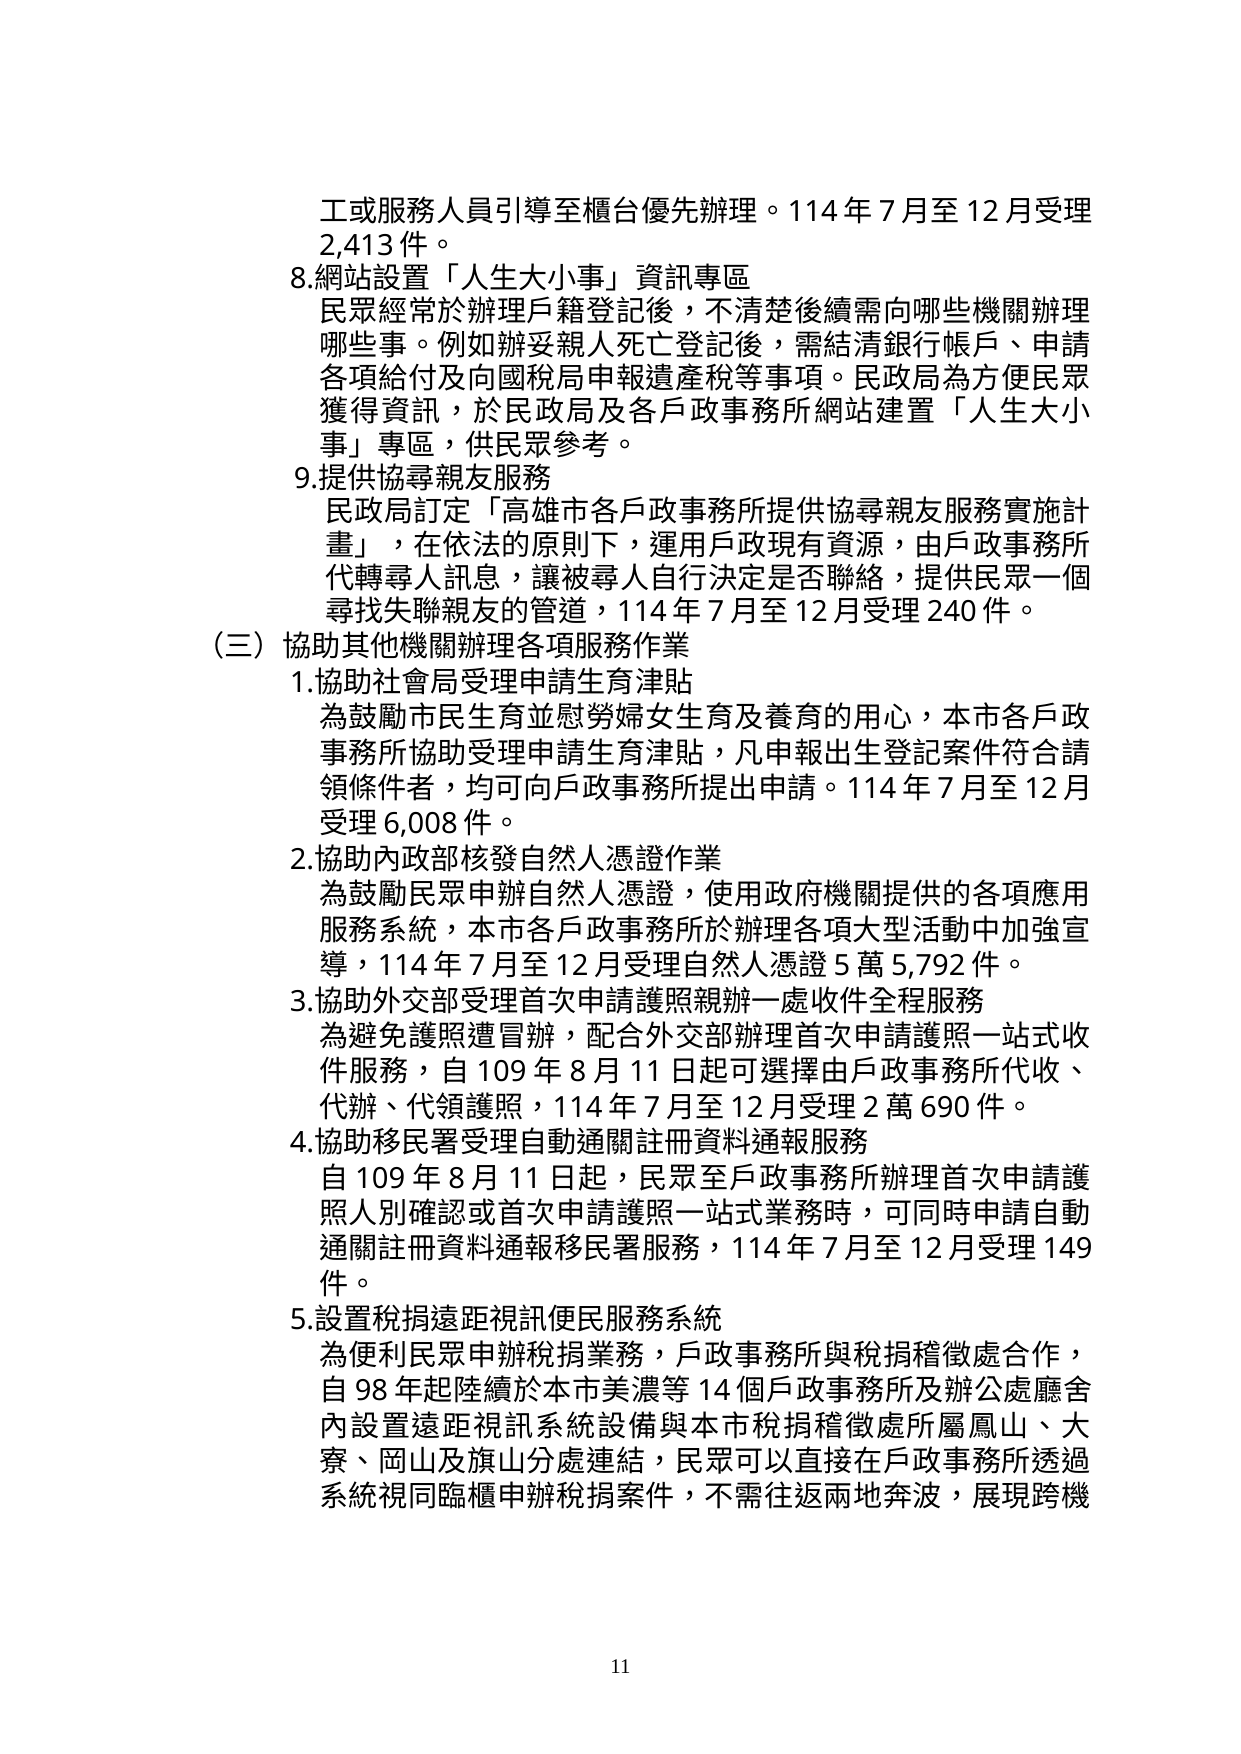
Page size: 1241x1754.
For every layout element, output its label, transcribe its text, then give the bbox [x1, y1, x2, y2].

text 工或服務人員引導至櫃台優先辦理。114年7月至12月受理2,413件。 [319, 195, 1092, 262]
text 為鼓勵市民生育並慰勞婦女生育及養育的用心，本市各戶政事務所協助受理申請生育津貼，凡申報出生登記案件符合請領條件者，均可向戶政事務所提出申請。114年7月至12月受理6,008件。 [319, 699, 1092, 841]
text 4.協助移民署受理自動通關註冊資料通報服務 [289, 1124, 1092, 1160]
text 為鼓勵民眾申辦自然人憑證，使用政府機關提供的各項應用服務系統，本市各戶政事務所於辦理各項大型活動中加強宣導，114年7月至12月受理自然人憑證5萬5,792件。 [319, 876, 1092, 983]
text 為便利民眾申辦稅捐業務，戶政事務所與稅捐稽徵處合作，自98年起陸續於本市美濃等14個戶政事務所及辦公處廳舍內設置遠距視訊系統設備與本市稅捐稽徵處所屬鳳山、大寮、岡山及旗山分處連結，民眾可以直接在戶政事務所透過系統視同臨櫃申辦稅捐案件，不需往返兩地奔波，展現跨機 [319, 1337, 1092, 1514]
text 3.協助外交部受理首次申請護照親辦一處收件全程服務 [289, 983, 1092, 1018]
text （三）協助其他機關辦理各項服務作業 [195, 628, 1092, 664]
text 9.提供協尋親友服務 [148, 462, 1092, 495]
text 自109年8月11日起，民眾至戶政事務所辦理首次申請護照人別確認或首次申請護照一站式業務時，可同時申請自動通關註冊資料通報移民署服務，114年7月至12月受理149件。 [319, 1160, 1092, 1301]
text 8.網站設置「人生大小事」資訊專區 [289, 262, 1092, 295]
text 民政局訂定「高雄市各戶政事務所提供協尋親友服務實施計畫」，在依法的原則下，運用戶政現有資源，由戶政事務所代轉尋人訊息，讓被尋人自行決定是否聯絡，提供民眾一個尋找失聯親友的管道，114年7月至12月受理240件。 [325, 495, 1092, 628]
text 5.設置稅捐遠距視訊便民服務系統 [289, 1301, 1092, 1337]
text 為避免護照遭冒辦，配合外交部辦理首次申請護照一站式收件服務，自109年8月11日起可選擇由戶政事務所代收、代辦、代領護照，114年7月至12月受理2萬690件。 [319, 1018, 1092, 1124]
text 民眾經常於辦理戶籍登記後，不清楚後續需向哪些機關辦理哪些事。例如辦妥親人死亡登記後，需結清銀行帳戶、申請各項給付及向國稅局申報遺產稅等事項。民政局為方便民眾獲得資訊，於民政局及各戶政事務所網站建置「人生大小事」專區，供民眾參考。 [319, 295, 1092, 462]
text 1.協助社會局受理申請生育津貼 [289, 664, 1092, 699]
text 2.協助內政部核發自然人憑證作業 [289, 841, 1092, 876]
